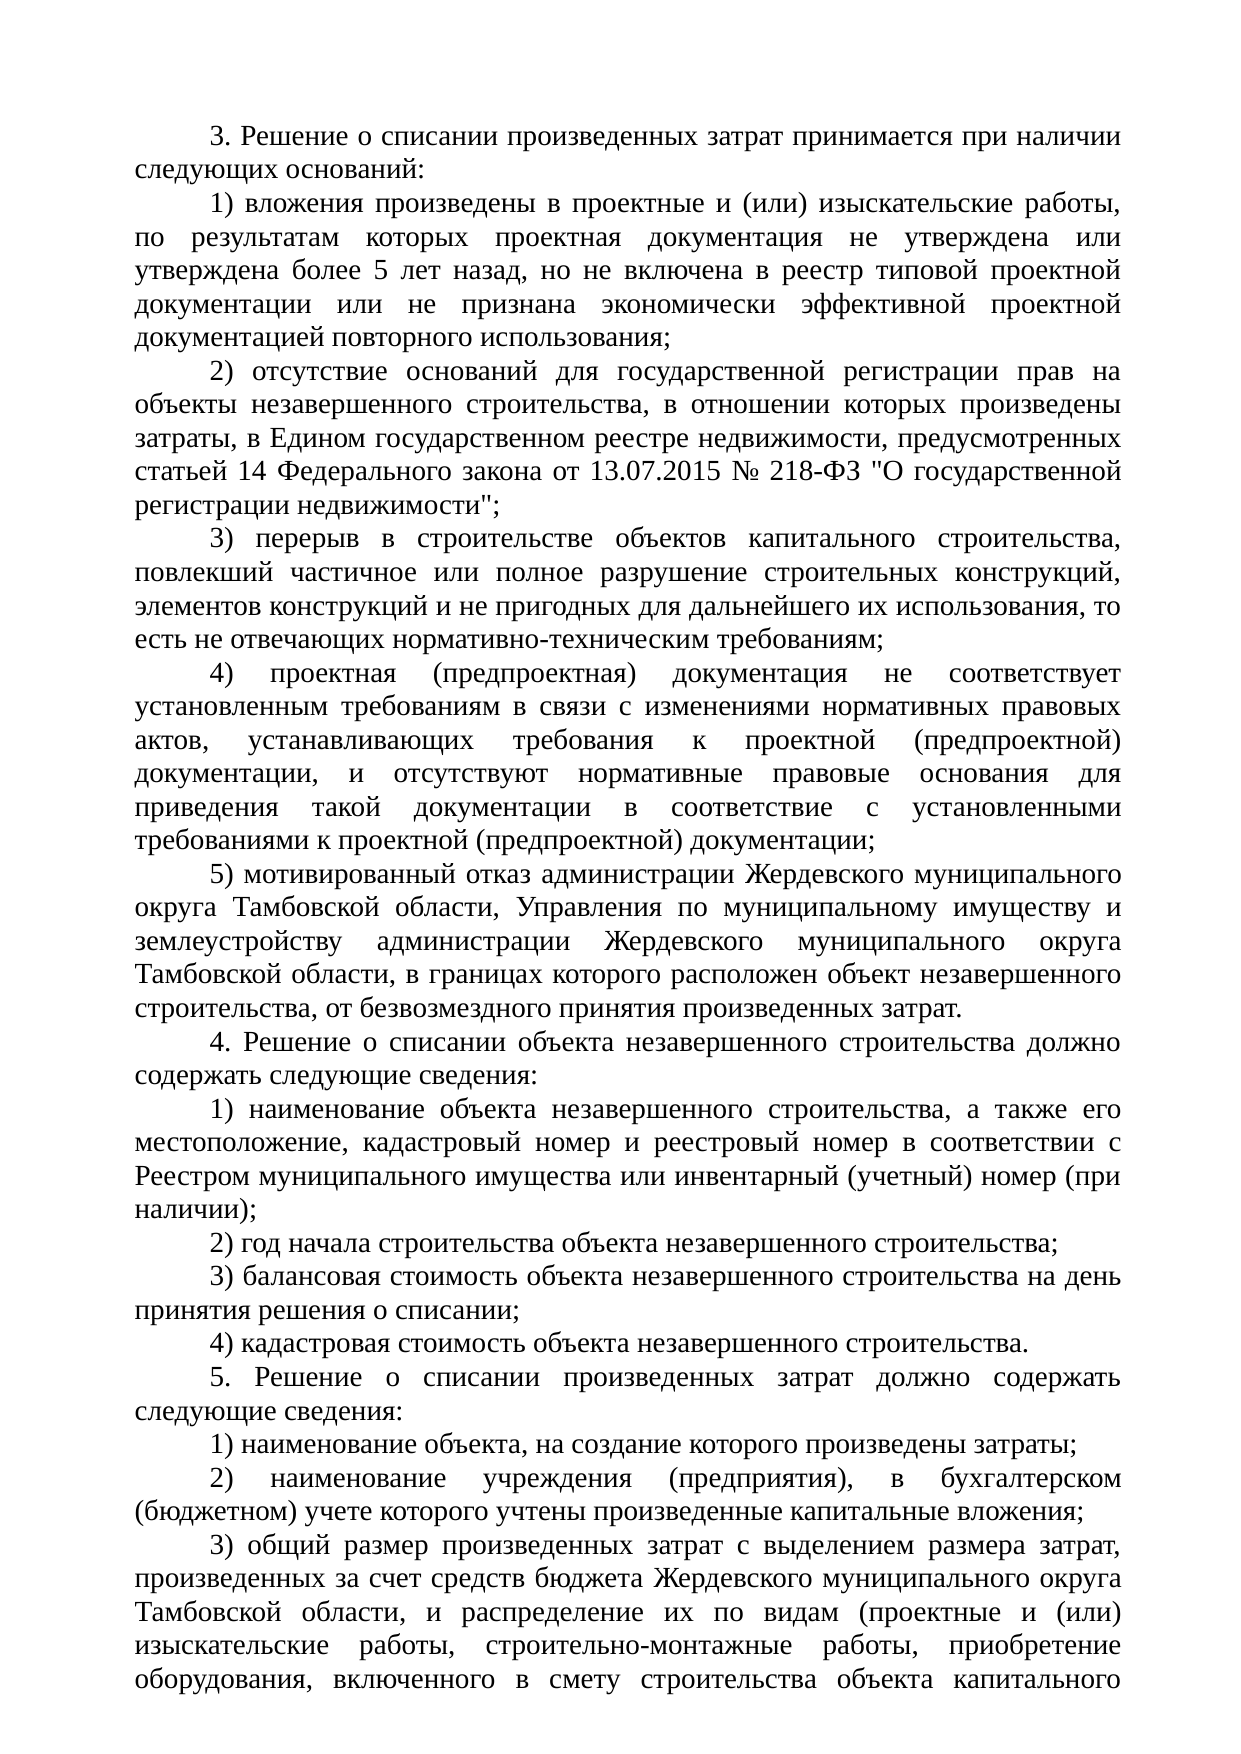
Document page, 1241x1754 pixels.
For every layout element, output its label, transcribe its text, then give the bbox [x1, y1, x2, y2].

text 3) балансовая стоимость объекта незавершенного строительства на день принятия решения о списании; [134, 1258, 1122, 1326]
text 2) наименование учреждения (предприятия), в бухгалтерском (бюджетном) учете которого учтены произведенные капитальные вложения; [134, 1460, 1122, 1527]
text 4) проектная (предпроектная) документация не соответствует установленным требованиям в связи с изменениями нормативных правовых актов, устанавливающих требования к проектной (предпроектной) документации, и отсутствуют нормативные правовые основания для приведения такой документации в соответствие с установленными требованиями к проектной (предпроектной) документации; [134, 655, 1122, 856]
text 4) кадастровая стоимость объекта незавершенного строительства. [134, 1326, 1122, 1359]
text 3. Решение о списании произведенных затрат принимается при наличии следующих оснований: [134, 118, 1122, 185]
text 1) наименование объекта, на создание которого произведены затраты; [134, 1426, 1122, 1460]
text 3) перерыв в строительстве объектов капитального строительства, повлекший частичное или полное разрушение строительных конструкций, элементов конструкций и не пригодных для дальнейшего их использования, то есть не отвечающих нормативно-техническим требованиям; [134, 521, 1122, 655]
text 5) мотивированный отказ администрации Жердевского муниципального округа Тамбовской области, Управления по муниципальному имуществу и землеустройству администрации Жердевского муниципального округа Тамбовской области, в границах которого расположен объект незавершенного строительства, от безвозмездного принятия произведенных затрат. [134, 856, 1122, 1024]
text 5. Решение о списании произведенных затрат должно содержать следующие сведения: [134, 1359, 1122, 1426]
text 2) отсутствие оснований для государственной регистрации прав на объекты незавершенного строительства, в отношении которых произведены затраты, в Едином государственном реестре недвижимости, предусмотренных статьей 14 Федерального закона от 13.07.2015 № 218-ФЗ "О государственной регистрации недвижимости"; [134, 353, 1122, 521]
text 4. Решение о списании объекта незавершенного строительства должно содержать следующие сведения: [134, 1024, 1122, 1091]
text 1) вложения произведены в проектные и (или) изыскательские работы, по результатам которых проектная документация не утверждена или утверждена более 5 лет назад, но не включена в реестр типовой проектной документации или не признана экономически эффективной проектной документацией повторного использования; [134, 185, 1122, 353]
text 3) общий размер произведенных затрат с выделением размера затрат, произведенных за счет средств бюджета Жердевского муниципального округа Тамбовской области, и распределение их по видам (проектные и (или) изыскательские работы, строительно-монтажные работы, приобретение оборудования, включенного в смету строительства объекта капитального [134, 1527, 1122, 1694]
text 2) год начала строительства объекта незавершенного строительства; [134, 1225, 1122, 1258]
text 1) наименование объекта незавершенного строительства, а также его местоположение, кадастровый номер и реестровый номер в соответствии с Реестром муниципального имущества или инвентарный (учетный) номер (при наличии); [134, 1091, 1122, 1225]
